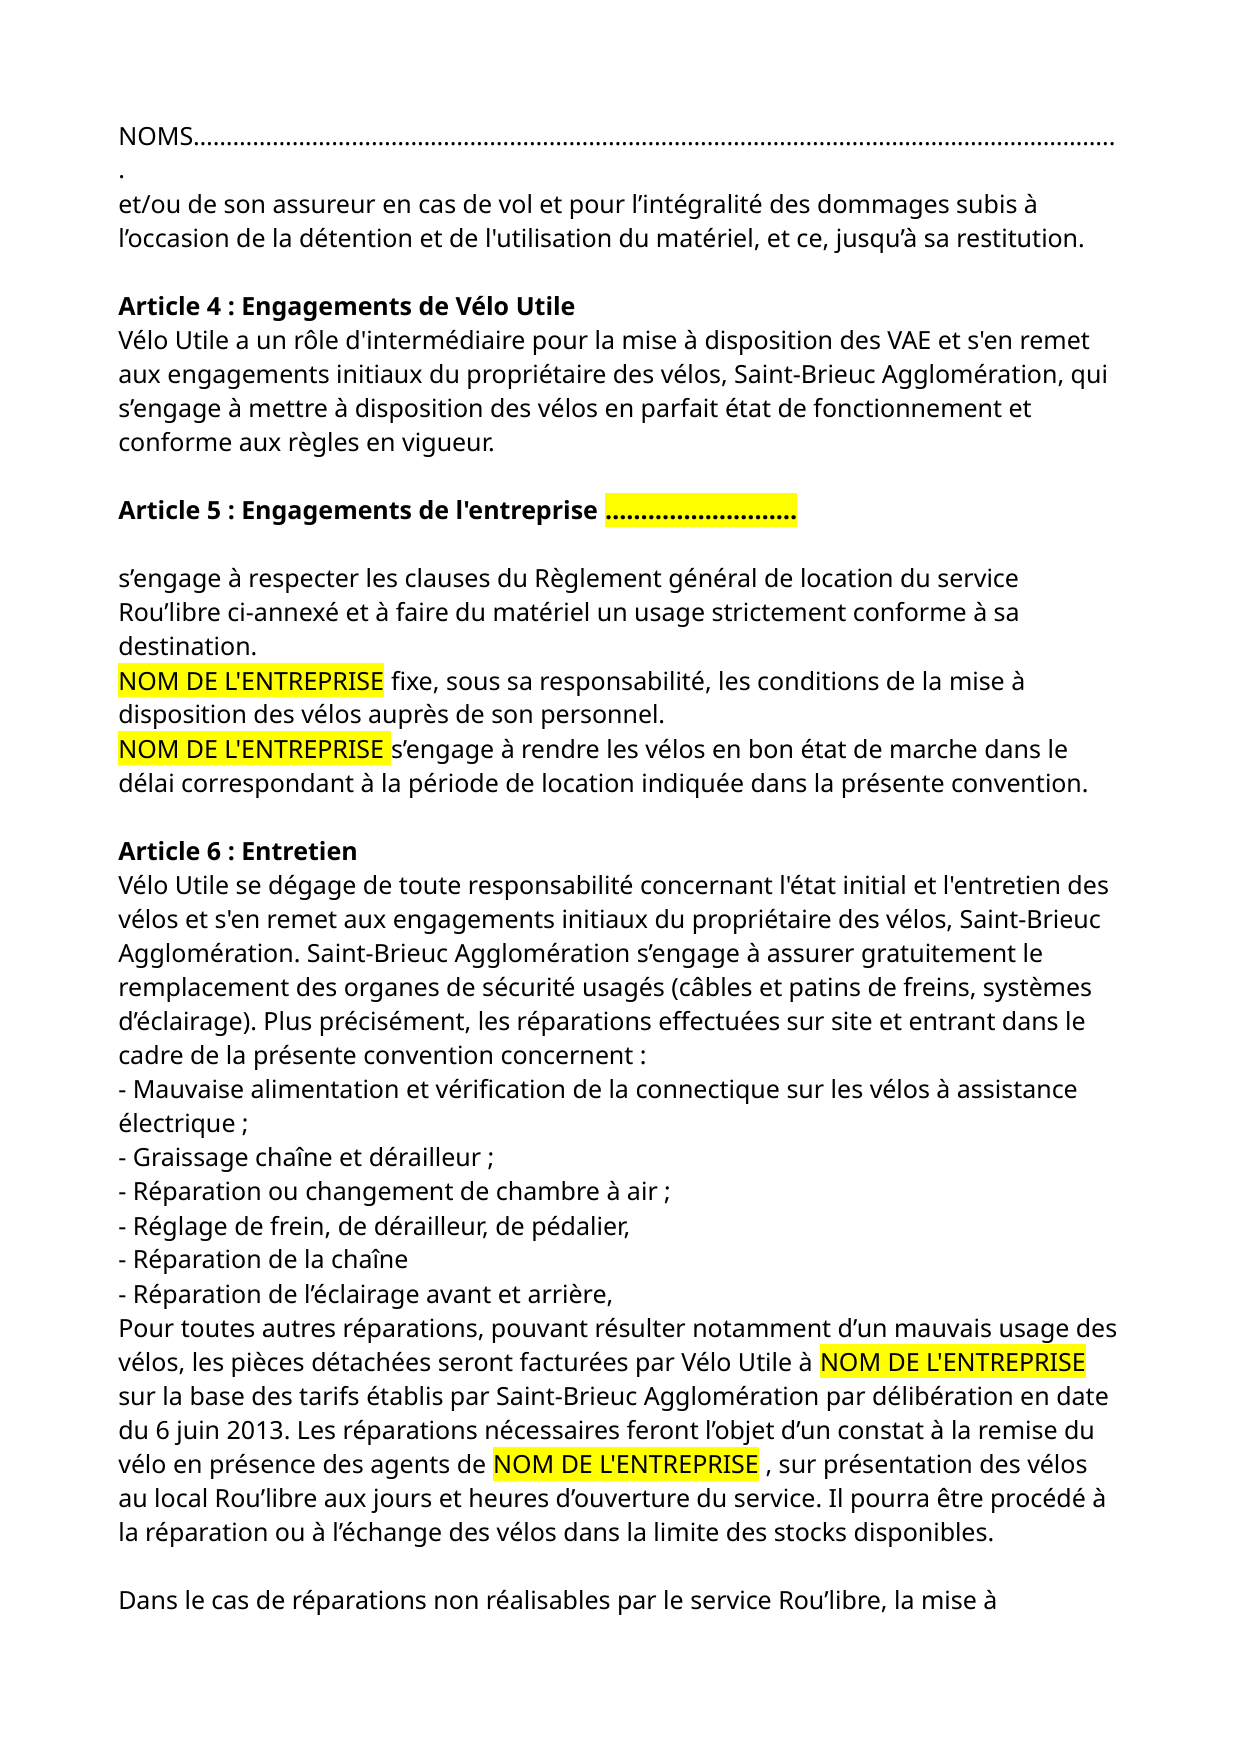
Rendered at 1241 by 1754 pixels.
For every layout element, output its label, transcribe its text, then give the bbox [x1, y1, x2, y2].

text - Graissage chaîne et dérailleur ; [118, 1140, 1122, 1174]
text - Réparation ou changement de chambre à air ; [118, 1174, 1122, 1208]
text Vélo Utile se dégage de toute responsabilité concernant l'état initial et l'entretien des vélos et s'en remet aux engagements initiaux du propriétaire des vélos, Saint-Brieuc Agglomération. Saint-Brieuc Agglomération s’engage à assurer gratuitement le remplacement des organes de sécurité usagés (câbles et patins de freins, systèmes d’éclairage). Plus précisément, les réparations effectuées sur site et entrant dans le cadre de la présente convention concernent : [118, 867, 1122, 1072]
text - Réparation de l’éclairage avant et arrière, [118, 1276, 1122, 1310]
text s’engage à respecter les clauses du Règlement général de location du service Rou’libre ci-annexé et à faire du matériel un usage strictement conforme à sa destination. [118, 561, 1122, 663]
text Dans le cas de réparations non réalisables par le service Rou’libre, la mise à [118, 1583, 1122, 1617]
text - Mauvaise alimentation et vérification de la connectique sur les vélos à assistance électrique ; [118, 1072, 1122, 1140]
text Article 4 : Engagements de Vélo Utile [118, 288, 1122, 322]
text - Réparation de la chaîne [118, 1242, 1122, 1276]
text Article 6 : Entretien [118, 833, 1122, 867]
text Pour toutes autres réparations, pouvant résulter notamment d’un mauvais usage des vélos, les pièces détachées seront facturées par Vélo Utile à NOM DE L'ENTREPRISE sur la base des tarifs établis par Saint-Brieuc Agglomération par délibération en date du 6 juin 2013. Les réparations nécessaires feront l’objet d’un constat à la remise du vélo en présence des agents de NOM DE L'ENTREPRISE , sur présentation des vélos au local Rou’libre aux jours et heures d’ouverture du service. Il pourra être procédé à la réparation ou à l’échange des vélos dans la limite des stocks disponibles. [118, 1310, 1122, 1549]
text NOM DE L'ENTREPRISE fixe, sous sa responsabilité, les conditions de la mise à disposition des vélos auprès de son personnel. [118, 663, 1122, 731]
text Article 5 : Engagements de l'entreprise ……………………… [118, 493, 1122, 527]
text Vélo Utile a un rôle d'intermédiaire pour la mise à disposition des VAE et s'en remet aux engagements initiaux du propriétaire des vélos, Saint-Brieuc Agglomération, qui s’engage à mettre à disposition des vélos en parfait état de fonctionnement et conforme aux règles en vigueur. [118, 322, 1122, 459]
text et/ou de son assureur en cas de vol et pour l’intégralité des dommages subis à l’occasion de la détention et de l'utilisation du matériel, et ce, jusqu’à sa restitution. [118, 186, 1122, 254]
text NOMS…………………………………………………………………………………………………………………………... [118, 118, 1122, 186]
text - Réglage de frein, de dérailleur, de pédalier, [118, 1208, 1122, 1242]
text NOM DE L'ENTREPRISE s’engage à rendre les vélos en bon état de marche dans le délai correspondant à la période de location indiquée dans la présente convention. [118, 731, 1122, 799]
